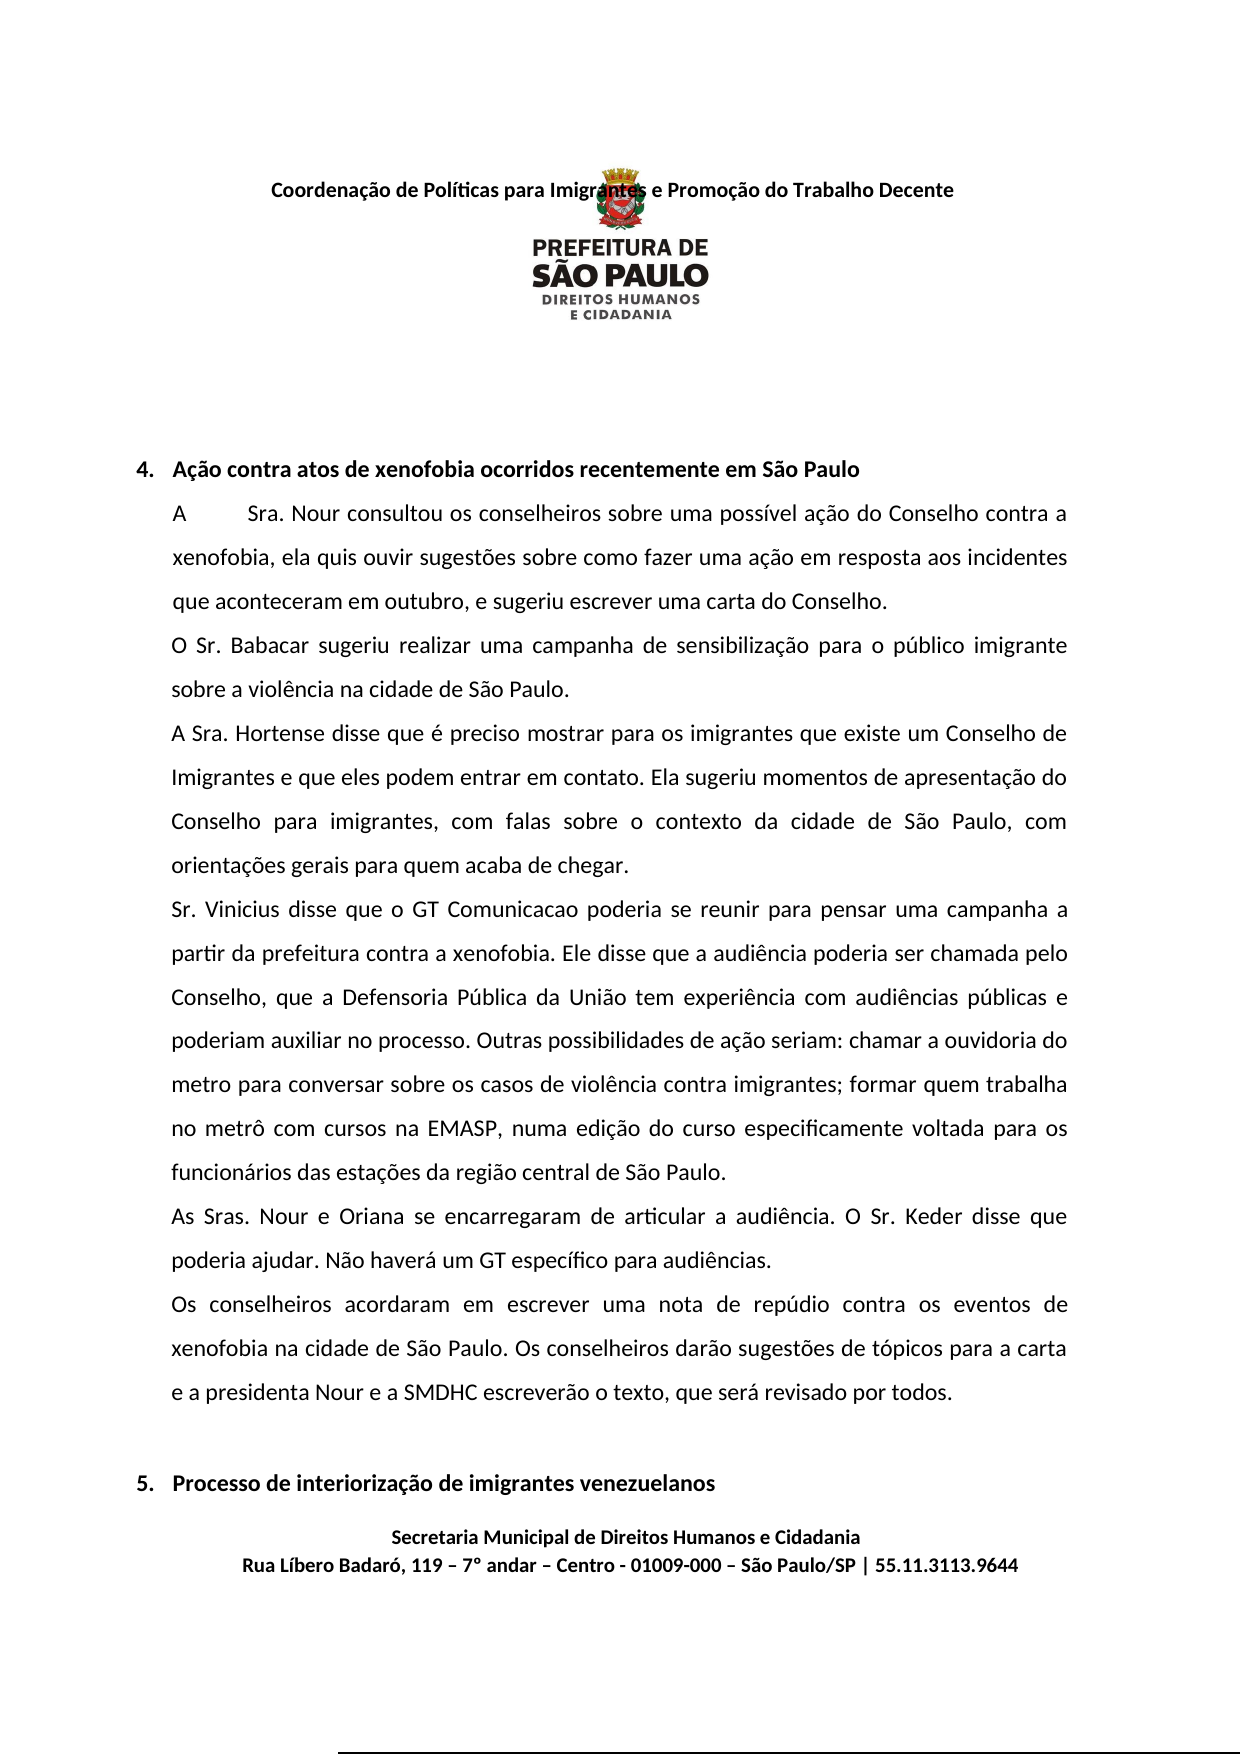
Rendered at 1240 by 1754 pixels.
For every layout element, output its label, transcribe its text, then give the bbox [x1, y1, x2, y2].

text As Sras. Nour e Oriana se encarregaram de articular a audiência. O Sr. Keder disse que poderia ajudar. Não haverá um GT específico para audiências. [171, 1201, 1069, 1274]
text A Sra. Hortense disse que é preciso mostrar para os imigrantes que existe um Conselho de Imigrantes e que eles podem entrar em contato. Ela sugeriu momentos de apresentação do Conselho para imigrantes, com falas sobre o contexto da cidade de São Paulo, com orientações gerais para quem acaba de chegar. [171, 718, 1069, 879]
text Os conselheiros acordaram em escrever uma nota de repúdio contra os eventos de xenofobia na cidade de São Paulo. Os conselheiros darão sugestões de tópicos para a carta e a presidenta Nour e a SMDHC escreverão o texto, que será revisado por todos. [171, 1289, 1069, 1406]
list Ação contra atos de xenofobia ocorridos recentemente em São Paulo [136, 454, 1069, 483]
text Sr. Vinicius disse que o GT Comunicacao poderia se reunir para pensar uma campanha a partir da prefeitura contra a xenofobia. Ele disse que a audiência poderia ser chamada pelo Conselho, que a Defensoria Pública da União tem experiência com audiências públicas e poderiam auxiliar no processo. Outras possibilidades de ação seriam: chamar a ouvidoria do metro para conversar sobre os casos de violência contra imigrantes; formar quem trabalha no metrô com cursos na EMASP, numa edição do curso especificamente voltada para os funcionários das estações da região central de São Paulo. [171, 894, 1069, 1186]
text O Sr. Babacar sugeriu realizar uma campanha de sensibilização para o público imigrante sobre a violência na cidade de São Paulo. [171, 630, 1069, 703]
list Sra. Nour consultou os conselheiros sobre uma possível ação do Conselho contra a xenofobia, ela quis ouvir sugestões sobre como fazer uma ação em resposta aos incidentes que aconteceram em outubro, e sugeriu escrever uma carta do Conselho. [172, 498, 1069, 615]
list Processo de interiorização de imigrantes venezuelanos [136, 1468, 1069, 1498]
